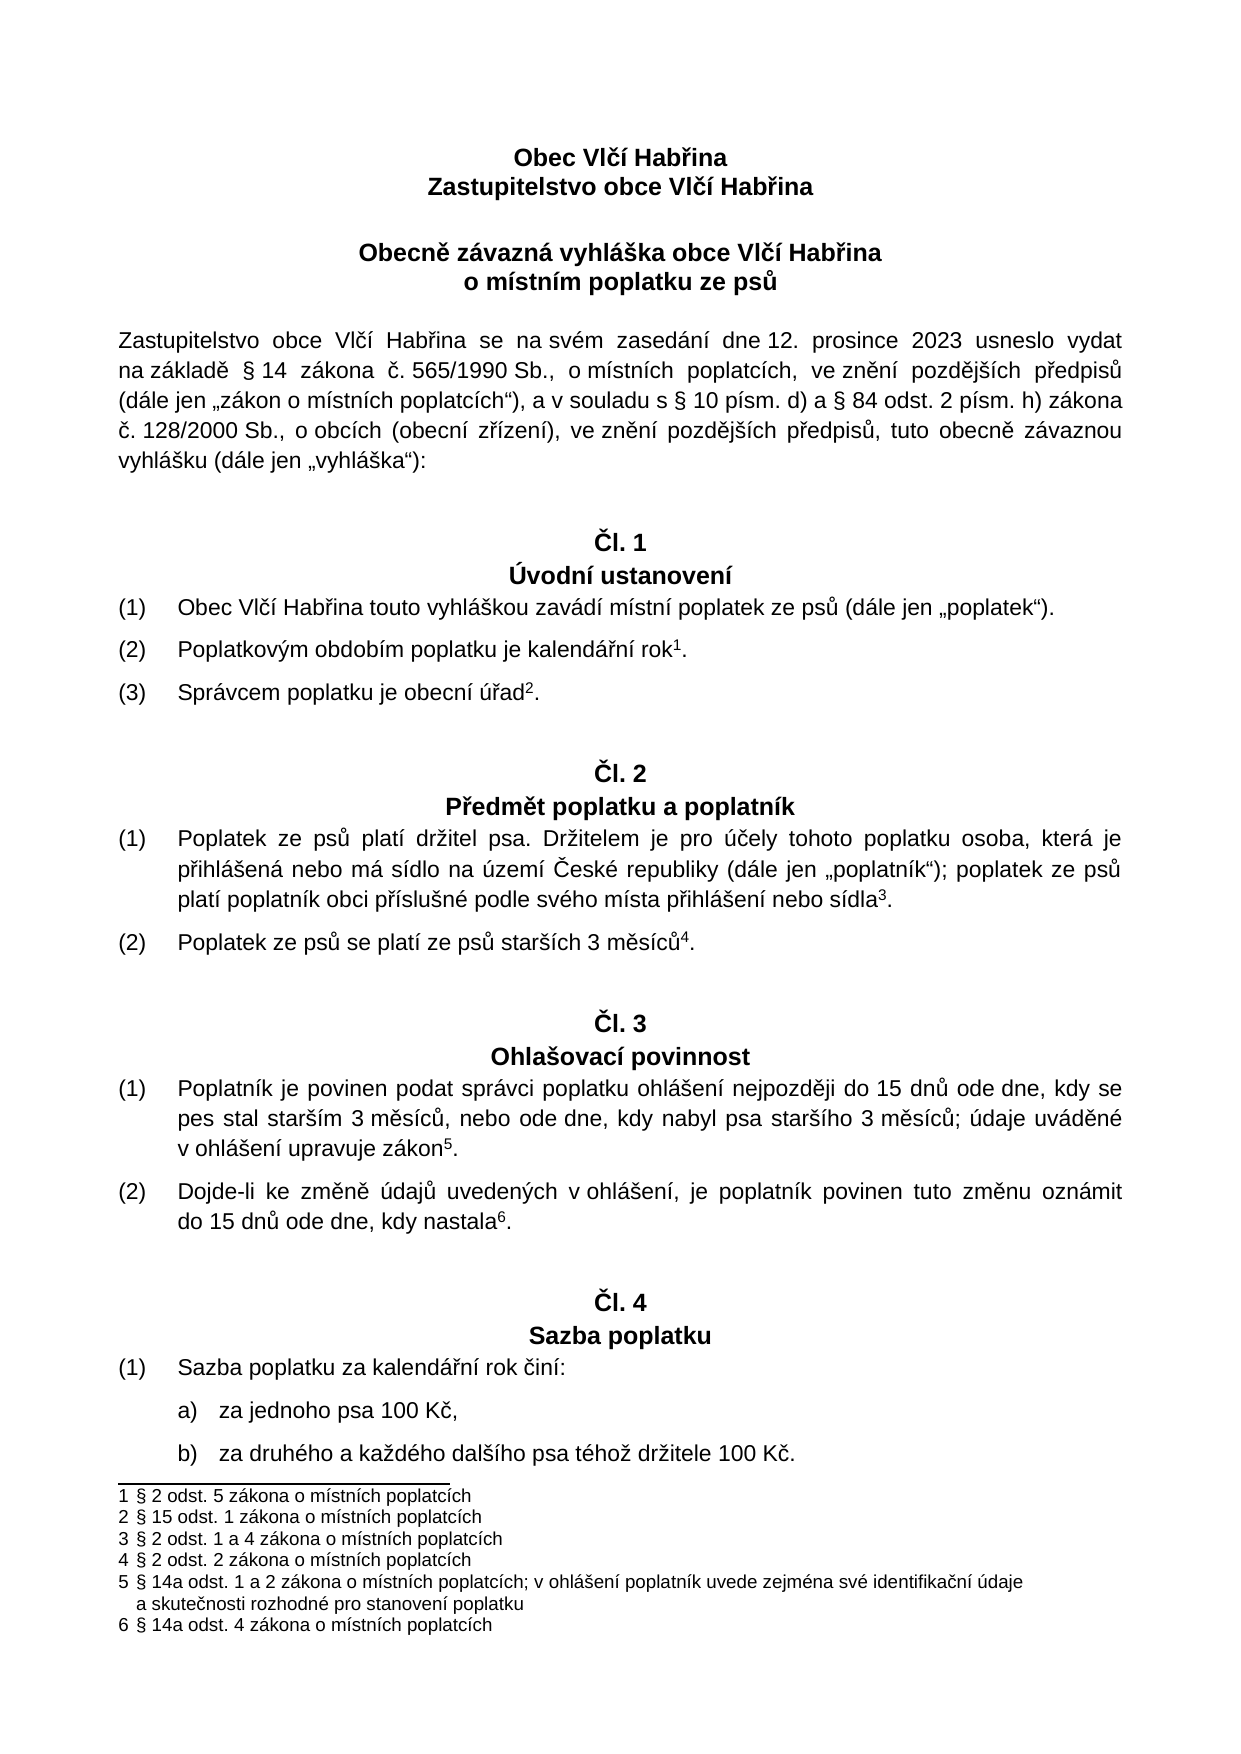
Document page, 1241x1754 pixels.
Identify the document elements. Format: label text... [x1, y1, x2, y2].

subtitle Čl. 3 Ohlašovací povinnost [118, 1009, 1122, 1071]
text Zastupitelstvo obce Vlčí Habřina se na svém zasedání dne 12. prosince 2023 usneslo vydat na základě § 14 zákona č. 565/1990 Sb., o místních poplatcích, ve znění pozdějších předpisů (dále jen „zákon o místních poplatcích“), a v souladu s § 10 písm. d) a § 84 odst. 2 písm. h) zákona č. 128/2000 Sb., o obcích (obecní zřízení), ve znění pozdějších předpisů, tuto obecně závaznou vyhlášku (dále jen „vyhláška“): [118, 327, 1122, 474]
list za druhého a každého dalšího psa téhož držitele 100 Kč. [177, 1440, 1122, 1466]
list Poplatek ze psů platí držitel psa. Držitelem je pro účely tohoto poplatku osoba, která je přihlášená nebo má sídlo na území České republiky (dále jen „poplatník“); poplatek ze psů platí poplatník obci příslušné podle svého místa přihlášení nebo sídla. [118, 825, 1122, 912]
list Poplatek ze psů se platí ze psů starších 3 měsíců. [118, 928, 1122, 955]
list § 14a odst. 4 zákona o místních poplatcích [118, 1614, 1122, 1635]
list za jednoho psa 100 Kč, [177, 1397, 1122, 1423]
list § 14a odst. 1 a 2 zákona o místních poplatcích; v ohlášení poplatník uvede zejména své identifikační údaje a skutečnosti rozhodné pro stanovení poplatku [118, 1571, 1122, 1614]
list § 2 odst. 1 a 4 zákona o místních poplatcích [118, 1528, 1122, 1549]
list Obec Vlčí Habřina touto vyhláškou zavádí místní poplatek ze psů (dále jen „poplatek“). [118, 594, 1122, 620]
subtitle Obecně závazná vyhláška obce Vlčí Habřina o místním poplatku ze psů [118, 238, 1122, 295]
list § 2 odst. 2 zákona o místních poplatcích [118, 1549, 1122, 1571]
subtitle Čl. 2 Předmět poplatku a poplatník [118, 759, 1122, 821]
list Správcem poplatku je obecní úřad. [118, 679, 1122, 706]
subtitle Čl. 1 Úvodní ustanovení [118, 528, 1122, 589]
list Poplatník je povinen podat správci poplatku ohlášení nejpozději do 15 dnů ode dne, kdy se pes stal starším 3 měsíců, nebo ode dne, kdy nabyl psa staršího 3 měsíců; údaje uváděné v ohlášení upravuje zákon. [118, 1075, 1122, 1162]
text Obec Vlčí Habřina Zastupitelstvo obce Vlčí Habřina [118, 143, 1122, 201]
list Poplatkovým obdobím poplatku je kalendářní rok. [118, 636, 1122, 663]
list Dojde-li ke změně údajů uvedených v ohlášení, je poplatník povinen tuto změnu oznámit do 15 dnů ode dne, kdy nastala. [118, 1178, 1122, 1234]
list § 2 odst. 5 zákona o místních poplatcích [118, 1484, 1122, 1506]
subtitle Čl. 4 Sazba poplatku [118, 1288, 1122, 1350]
list § 15 odst. 1 zákona o místních poplatcích [118, 1506, 1122, 1528]
list Sazba poplatku za kalendářní rok činí: [118, 1354, 1122, 1381]
